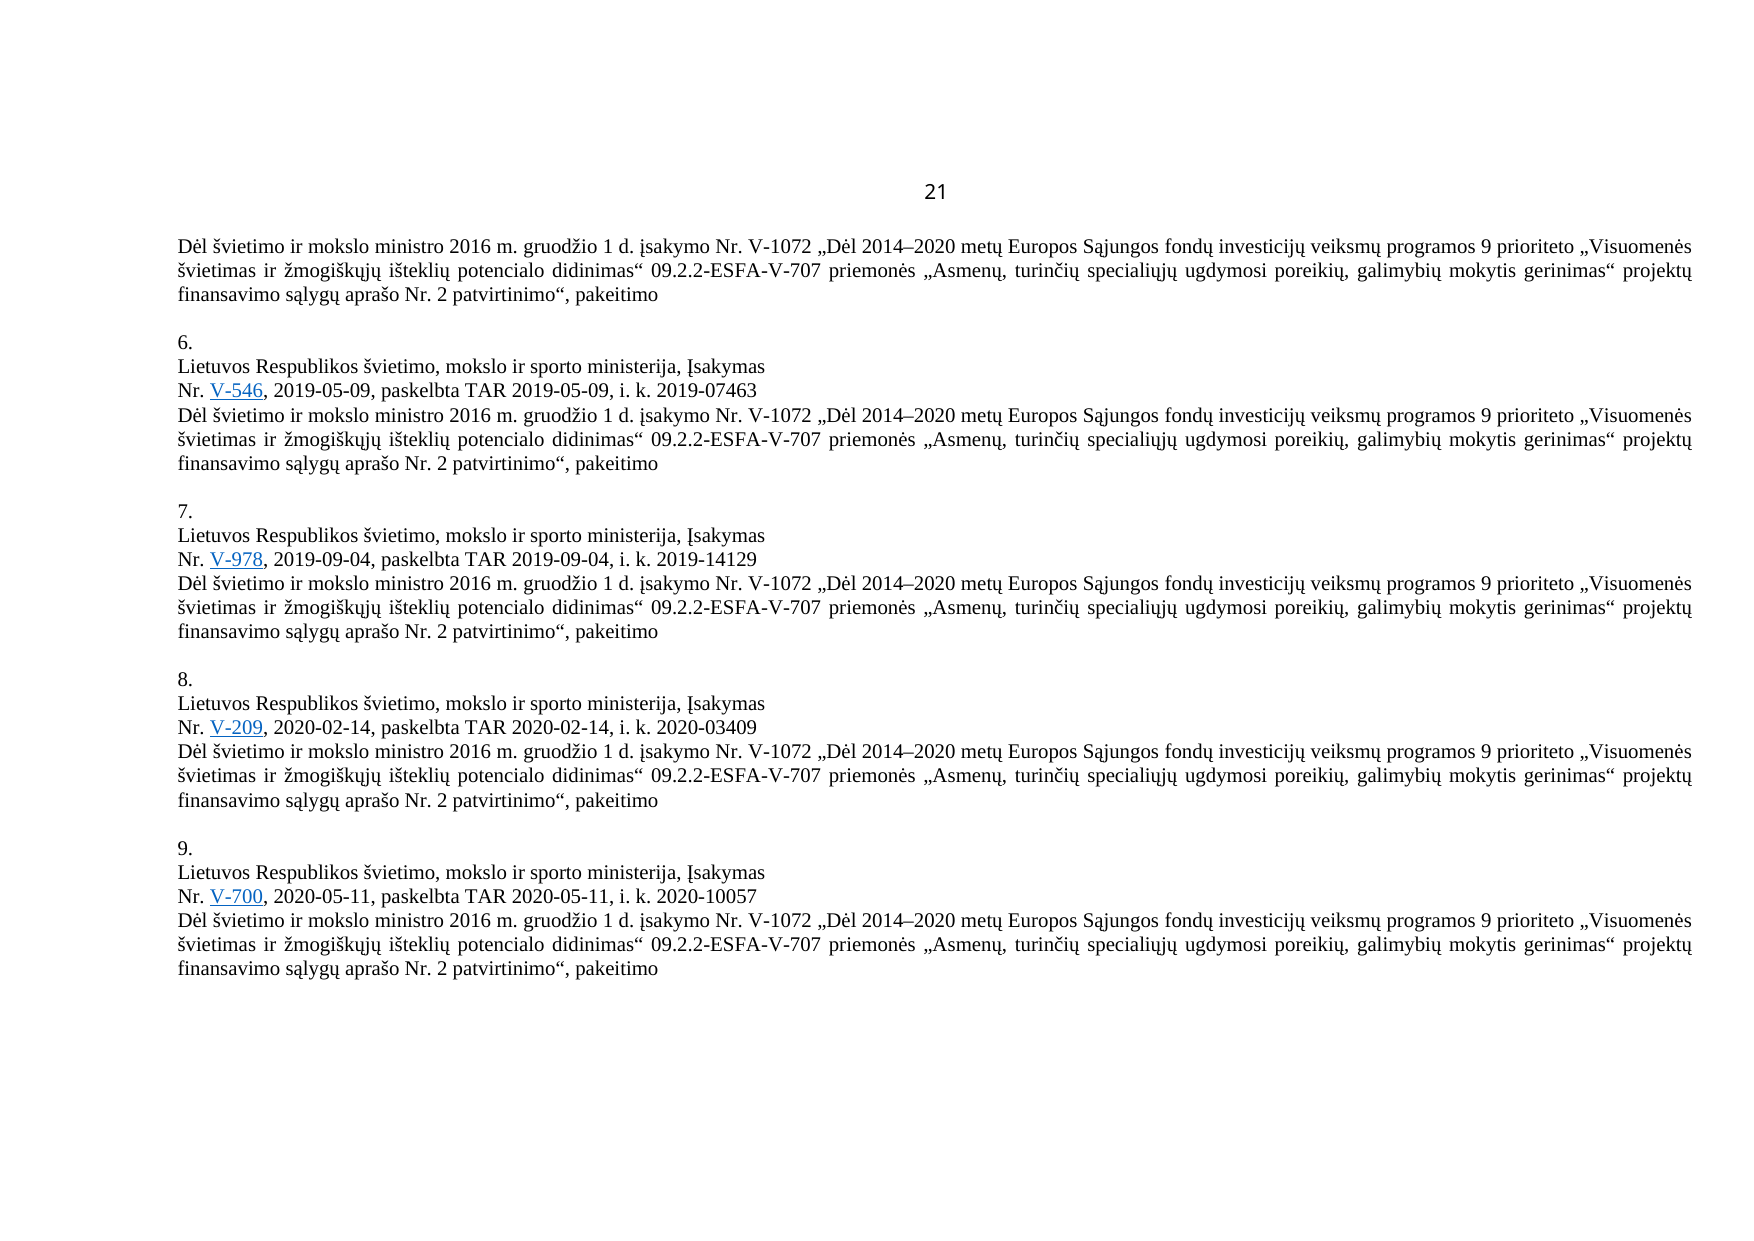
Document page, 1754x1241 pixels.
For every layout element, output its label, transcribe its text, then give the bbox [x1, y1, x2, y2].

text Lietuvos Respublikos švietimo, mokslo ir sporto ministerija, Įsakymas [177, 523, 1695, 547]
text Nr. V-978, 2019-09-04, paskelbta TAR 2019-09-04, i. k. 2019-14129 [177, 547, 1695, 571]
text 7. [177, 499, 1695, 523]
text Dėl švietimo ir mokslo ministro 2016 m. gruodžio 1 d. įsakymo Nr. V-1072 „Dėl 2014–2020 metų Europos Sąjungos fondų investicijų veiksmų programos 9 prioriteto „Visuomenės švietimas ir žmogiškųjų išteklių potencialo didinimas“ 09.2.2-ESFA-V-707 priemonės „Asmenų, turinčių specialiųjų ugdymosi poreikių, galimybių mokytis gerinimas“ projektų finansavimo sąlygų aprašo Nr. 2 patvirtinimo“, pakeitimo [177, 739, 1695, 812]
text Lietuvos Respublikos švietimo, mokslo ir sporto ministerija, Įsakymas [177, 860, 1695, 884]
text 6. [177, 330, 1695, 354]
text Lietuvos Respublikos švietimo, mokslo ir sporto ministerija, Įsakymas [177, 354, 1695, 378]
text Dėl švietimo ir mokslo ministro 2016 m. gruodžio 1 d. įsakymo Nr. V-1072 „Dėl 2014–2020 metų Europos Sąjungos fondų investicijų veiksmų programos 9 prioriteto „Visuomenės švietimas ir žmogiškųjų išteklių potencialo didinimas“ 09.2.2-ESFA-V-707 priemonės „Asmenų, turinčių specialiųjų ugdymosi poreikių, galimybių mokytis gerinimas“ projektų finansavimo sąlygų aprašo Nr. 2 patvirtinimo“, pakeitimo [177, 571, 1695, 643]
text Nr. V-209, 2020-02-14, paskelbta TAR 2020-02-14, i. k. 2020-03409 [177, 715, 1695, 739]
text 9. [177, 836, 1695, 860]
text Nr. V-546, 2019-05-09, paskelbta TAR 2019-05-09, i. k. 2019-07463 [177, 378, 1695, 402]
text Dėl švietimo ir mokslo ministro 2016 m. gruodžio 1 d. įsakymo Nr. V-1072 „Dėl 2014–2020 metų Europos Sąjungos fondų investicijų veiksmų programos 9 prioriteto „Visuomenės švietimas ir žmogiškųjų išteklių potencialo didinimas“ 09.2.2-ESFA-V-707 priemonės „Asmenų, turinčių specialiųjų ugdymosi poreikių, galimybių mokytis gerinimas“ projektų finansavimo sąlygų aprašo Nr. 2 patvirtinimo“, pakeitimo [177, 908, 1695, 980]
text Dėl švietimo ir mokslo ministro 2016 m. gruodžio 1 d. įsakymo Nr. V-1072 „Dėl 2014–2020 metų Europos Sąjungos fondų investicijų veiksmų programos 9 prioriteto „Visuomenės švietimas ir žmogiškųjų išteklių potencialo didinimas“ 09.2.2-ESFA-V-707 priemonės „Asmenų, turinčių specialiųjų ugdymosi poreikių, galimybių mokytis gerinimas“ projektų finansavimo sąlygų aprašo Nr. 2 patvirtinimo“, pakeitimo [177, 402, 1695, 475]
text Dėl švietimo ir mokslo ministro 2016 m. gruodžio 1 d. įsakymo Nr. V-1072 „Dėl 2014–2020 metų Europos Sąjungos fondų investicijų veiksmų programos 9 prioriteto „Visuomenės švietimas ir žmogiškųjų išteklių potencialo didinimas“ 09.2.2-ESFA-V-707 priemonės „Asmenų, turinčių specialiųjų ugdymosi poreikių, galimybių mokytis gerinimas“ projektų finansavimo sąlygų aprašo Nr. 2 patvirtinimo“, pakeitimo [177, 234, 1695, 306]
text Nr. V-700, 2020-05-11, paskelbta TAR 2020-05-11, i. k. 2020-10057 [177, 884, 1695, 908]
text 8. [177, 667, 1695, 691]
text Lietuvos Respublikos švietimo, mokslo ir sporto ministerija, Įsakymas [177, 691, 1695, 715]
